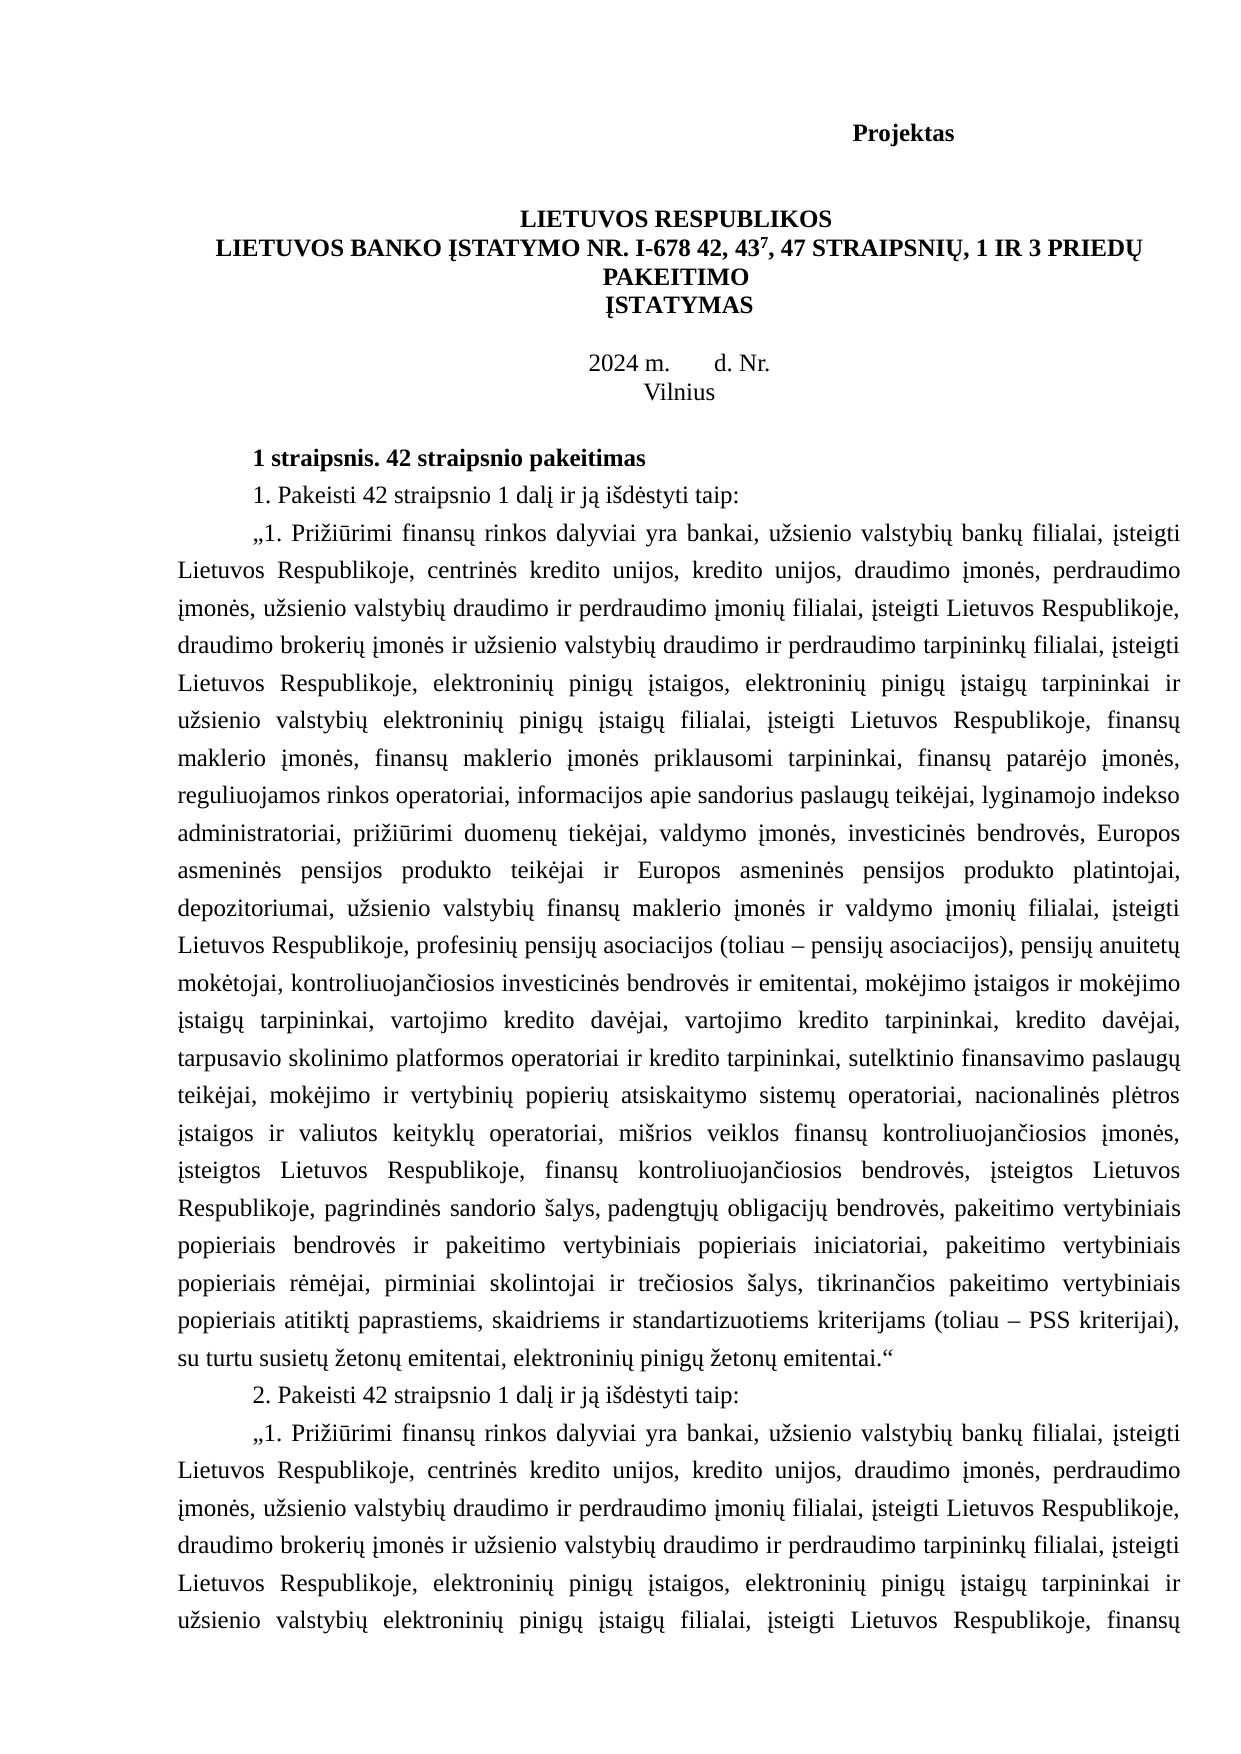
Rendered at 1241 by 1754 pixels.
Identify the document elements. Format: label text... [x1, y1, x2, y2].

text 1 straipsnis. 42 straipsnio pakeitimas [177, 434, 1181, 472]
text „1. Prižiūrimi finansų rinkos dalyviai yra bankai, užsienio valstybių bankų filialai, įsteigti Lietuvos Respublikoje, centrinės kredito unijos, kredito unijos, draudimo įmonės, perdraudimo įmonės, užsienio valstybių draudimo ir perdraudimo įmonių filialai, įsteigti Lietuvos Respublikoje, draudimo brokerių įmonės ir užsienio valstybių draudimo ir perdraudimo tarpininkų filialai, įsteigti Lietuvos Respublikoje, elektroninių pinigų įstaigos, elektroninių pinigų įstaigų tarpininkai ir užsienio valstybių elektroninių pinigų įstaigų filialai, įsteigti Lietuvos Respublikoje, finansų [177, 1409, 1181, 1634]
text LIETUVOS RESPUBLIKOS [177, 204, 1181, 233]
text Vilnius [177, 377, 1181, 406]
text 1. Pakeisti 42 straipsnio 1 dalį ir ją išdėstyti taip: [177, 472, 1181, 509]
text ĮSTATYMAS [177, 291, 1181, 319]
text LIETUVOS BANKO ĮSTATYMO NR. I-678 42, 437, 47 STRAIPSNIŲ, 1 IR 3 PRIEDŲ PAKEITIMO [177, 233, 1181, 291]
text 2. Pakeisti 42 straipsnio 1 dalį ir ją išdėstyti taip: [177, 1372, 1181, 1409]
text 2024 m. d. Nr. [177, 348, 1181, 377]
text Projektas [717, 118, 1181, 147]
text „1. Prižiūrimi finansų rinkos dalyviai yra bankai, užsienio valstybių bankų filialai, įsteigti Lietuvos Respublikoje, centrinės kredito unijos, kredito unijos, draudimo įmonės, perdraudimo įmonės, užsienio valstybių draudimo ir perdraudimo įmonių filialai, įsteigti Lietuvos Respublikoje, draudimo brokerių įmonės ir užsienio valstybių draudimo ir perdraudimo tarpininkų filialai, įsteigti Lietuvos Respublikoje, elektroninių pinigų įstaigos, elektroninių pinigų įstaigų tarpininkai ir užsienio valstybių elektroninių pinigų įstaigų filialai, įsteigti Lietuvos Respublikoje, finansų maklerio įmonės, finansų maklerio įmonės priklausomi tarpininkai, finansų patarėjo įmonės, reguliuojamos rinkos operatoriai, informacijos apie sandorius paslaugų teikėjai, lyginamojo indekso administratoriai, prižiūrimi duomenų tiekėjai, valdymo įmonės, investicinės bendrovės, Europos asmeninės pensijos produkto teikėjai ir Europos asmeninės pensijos produkto platintojai, depozitoriumai, užsienio valstybių finansų maklerio įmonės ir valdymo įmonių filialai, įsteigti Lietuvos Respublikoje, profesinių pensijų asociacijos (toliau – pensijų asociacijos), pensijų anuitetų mokėtojai, kontroliuojančiosios investicinės bendrovės ir emitentai, mokėjimo įstaigos ir mokėjimo įstaigų tarpininkai, vartojimo kredito davėjai, vartojimo kredito tarpininkai, kredito davėjai, tarpusavio skolinimo platformos operatoriai ir kredito tarpininkai, sutelktinio finansavimo paslaugų teikėjai, mokėjimo ir vertybinių popierių atsiskaitymo sistemų operatoriai, nacionalinės plėtros įstaigos ir valiutos keityklų operatoriai, mišrios veiklos finansų kontroliuojančiosios įmonės, įsteigtos Lietuvos Respublikoje, finansų kontroliuojančiosios bendrovės, įsteigtos Lietuvos Respublikoje, pagrindinės sandorio šalys, padengtųjų obligacijų bendrovės, pakeitimo vertybiniais popieriais bendrovės ir pakeitimo vertybiniais popieriais iniciatoriai, pakeitimo vertybiniais popieriais rėmėjai, pirminiai skolintojai ir trečiosios šalys, tikrinančios pakeitimo vertybiniais popieriais atitiktį paprastiems, skaidriems ir standartizuotiems kriterijams (toliau – PSS kriterijai), su turtu susietų žetonų emitentai, elektroninių pinigų žetonų emitentai.“ [177, 509, 1181, 1372]
